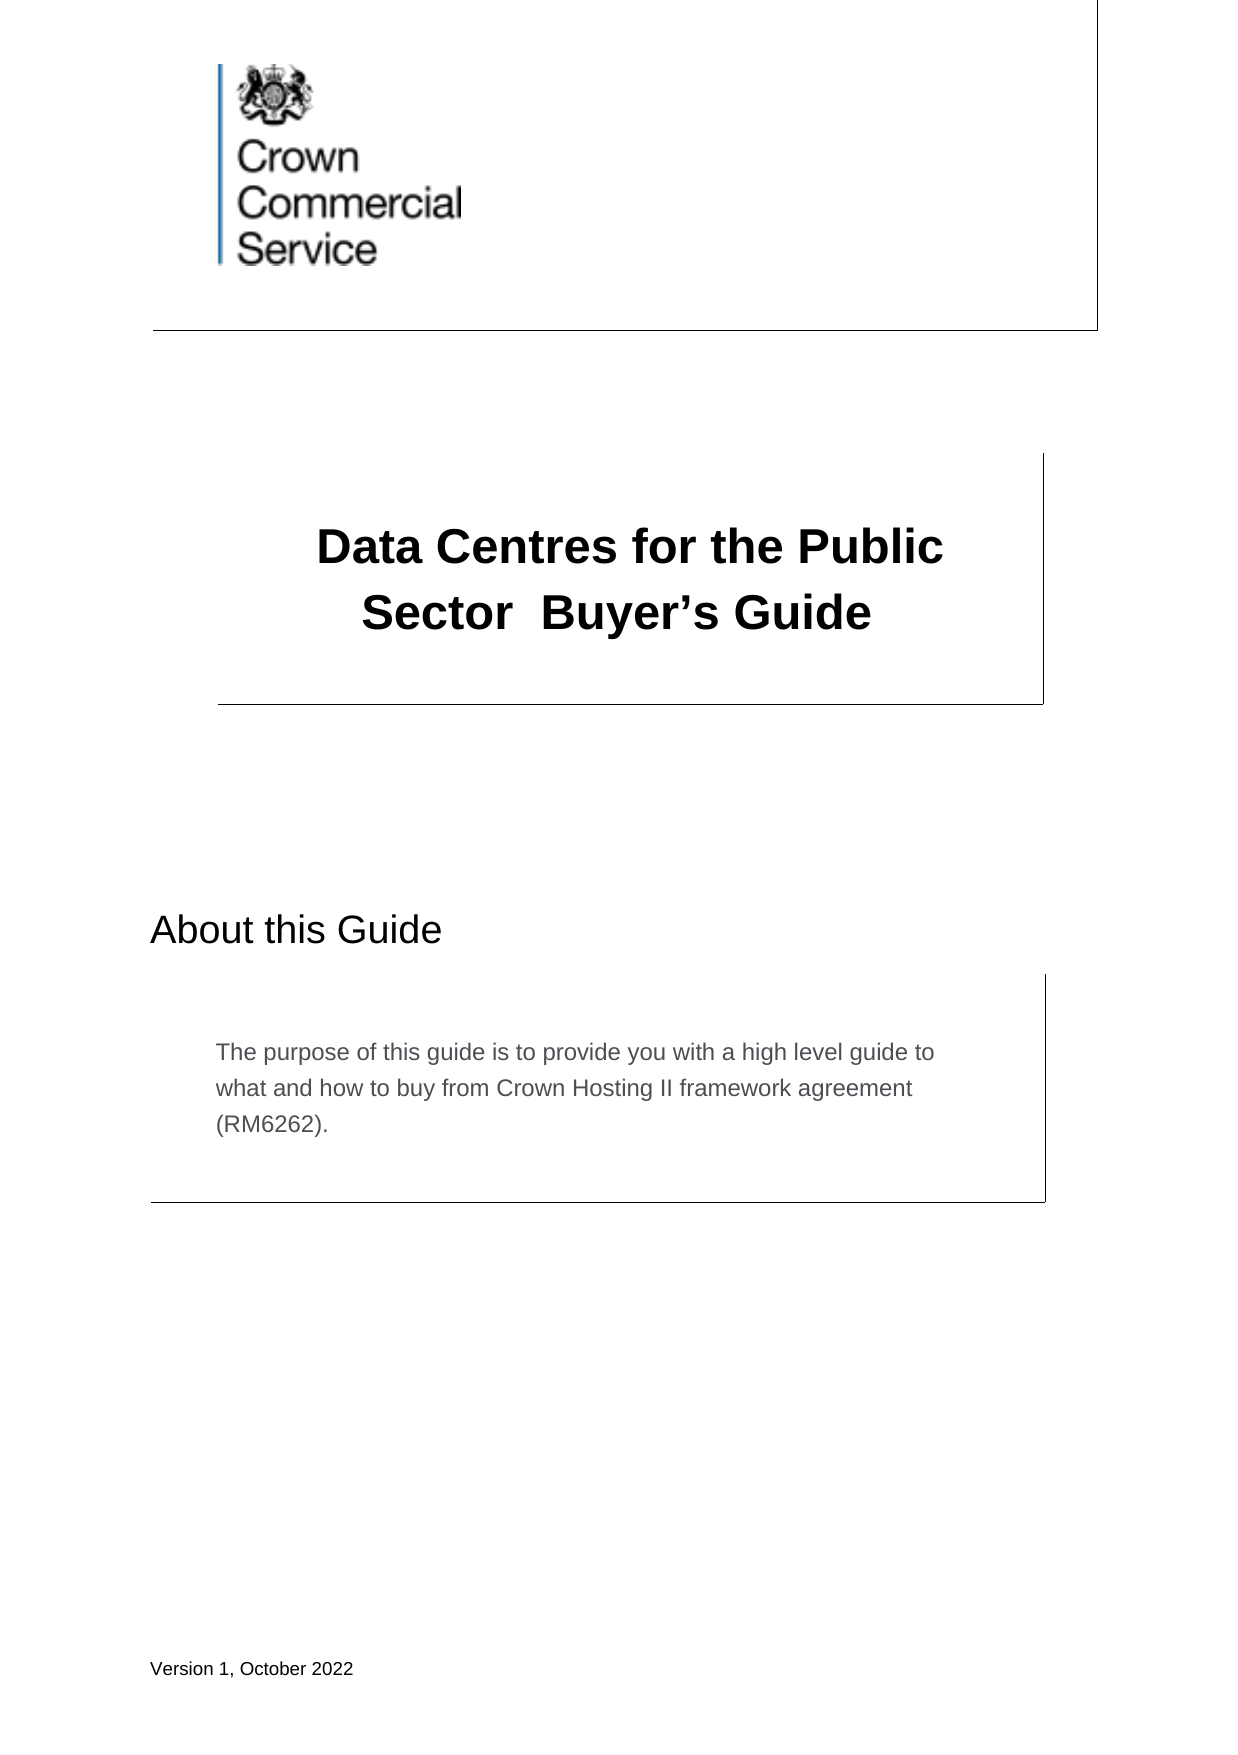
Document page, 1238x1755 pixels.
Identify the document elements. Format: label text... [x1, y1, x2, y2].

text Data Centres for the Public Sector Buyer’s Guide [218, 453, 1043, 704]
text About this Guide [150, 906, 1097, 952]
text The purpose of this guide is to provide you with a high level guide to what and how to buy from Crown Hosting II framework agreement (RM6262). [151, 974, 1045, 1202]
